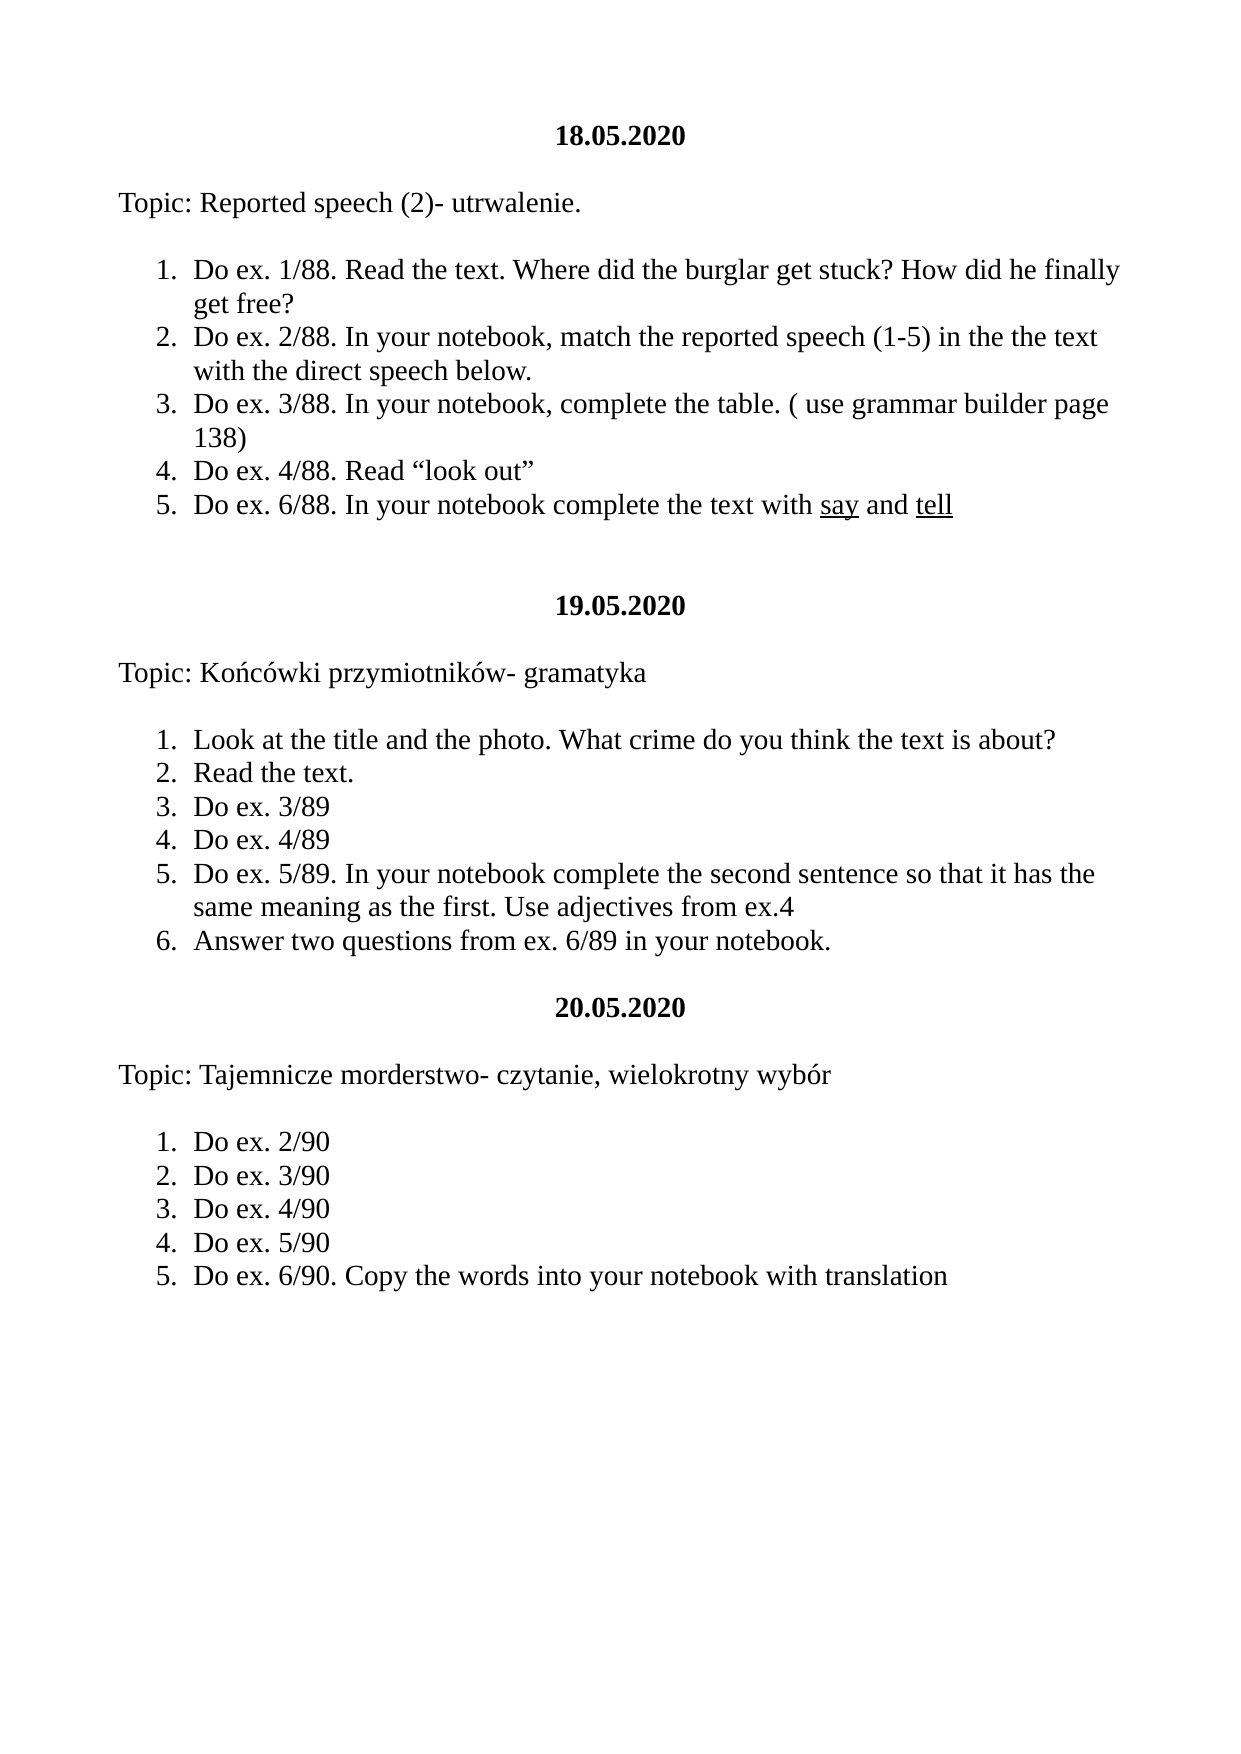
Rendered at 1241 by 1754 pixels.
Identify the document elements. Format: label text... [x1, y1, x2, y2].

list Do ex. 5/89. In your notebook complete the second sentence so that it has the same meaning as the first. Use adjectives from ex.4 [156, 856, 1122, 923]
list Look at the title and the photo. What crime do you think the text is about? [156, 722, 1122, 755]
text 19.05.2020 [118, 588, 1122, 621]
list Do ex. 3/89 [156, 789, 1122, 822]
list Do ex. 4/89 [156, 822, 1122, 856]
list Answer two questions from ex. 6/89 in your notebook. [156, 923, 1122, 957]
list Do ex. 1/88. Read the text. Where did the burglar get stuck? How did he finally get free? [156, 252, 1122, 319]
list Do ex. 2/90 [156, 1124, 1122, 1158]
list Do ex. 6/88. In your notebook complete the text with say and tell [156, 487, 1122, 521]
text 18.05.2020 [118, 118, 1122, 152]
text Topic: Końcówki przymiotników- gramatyka [118, 655, 1122, 688]
list Do ex. 3/90 [156, 1158, 1122, 1191]
list Do ex. 4/90 [156, 1191, 1122, 1225]
text Topic: Tajemnicze morderstwo- czytanie, wielokrotny wybór [118, 1057, 1122, 1091]
list Do ex. 2/88. In your notebook, match the reported speech (1-5) in the the text with the direct speech below. [156, 319, 1122, 386]
list Read the text. [156, 755, 1122, 789]
text Topic: Reported speech (2)- utrwalenie. [118, 185, 1122, 219]
list Do ex. 3/88. In your notebook, complete the table. ( use grammar builder page 138) [156, 386, 1122, 453]
text 20.05.2020 [118, 990, 1122, 1024]
list Do ex. 4/88. Read “look out” [156, 453, 1122, 487]
list Do ex. 5/90 [156, 1225, 1122, 1258]
list Do ex. 6/90. Copy the words into your notebook with translation [156, 1258, 1122, 1292]
